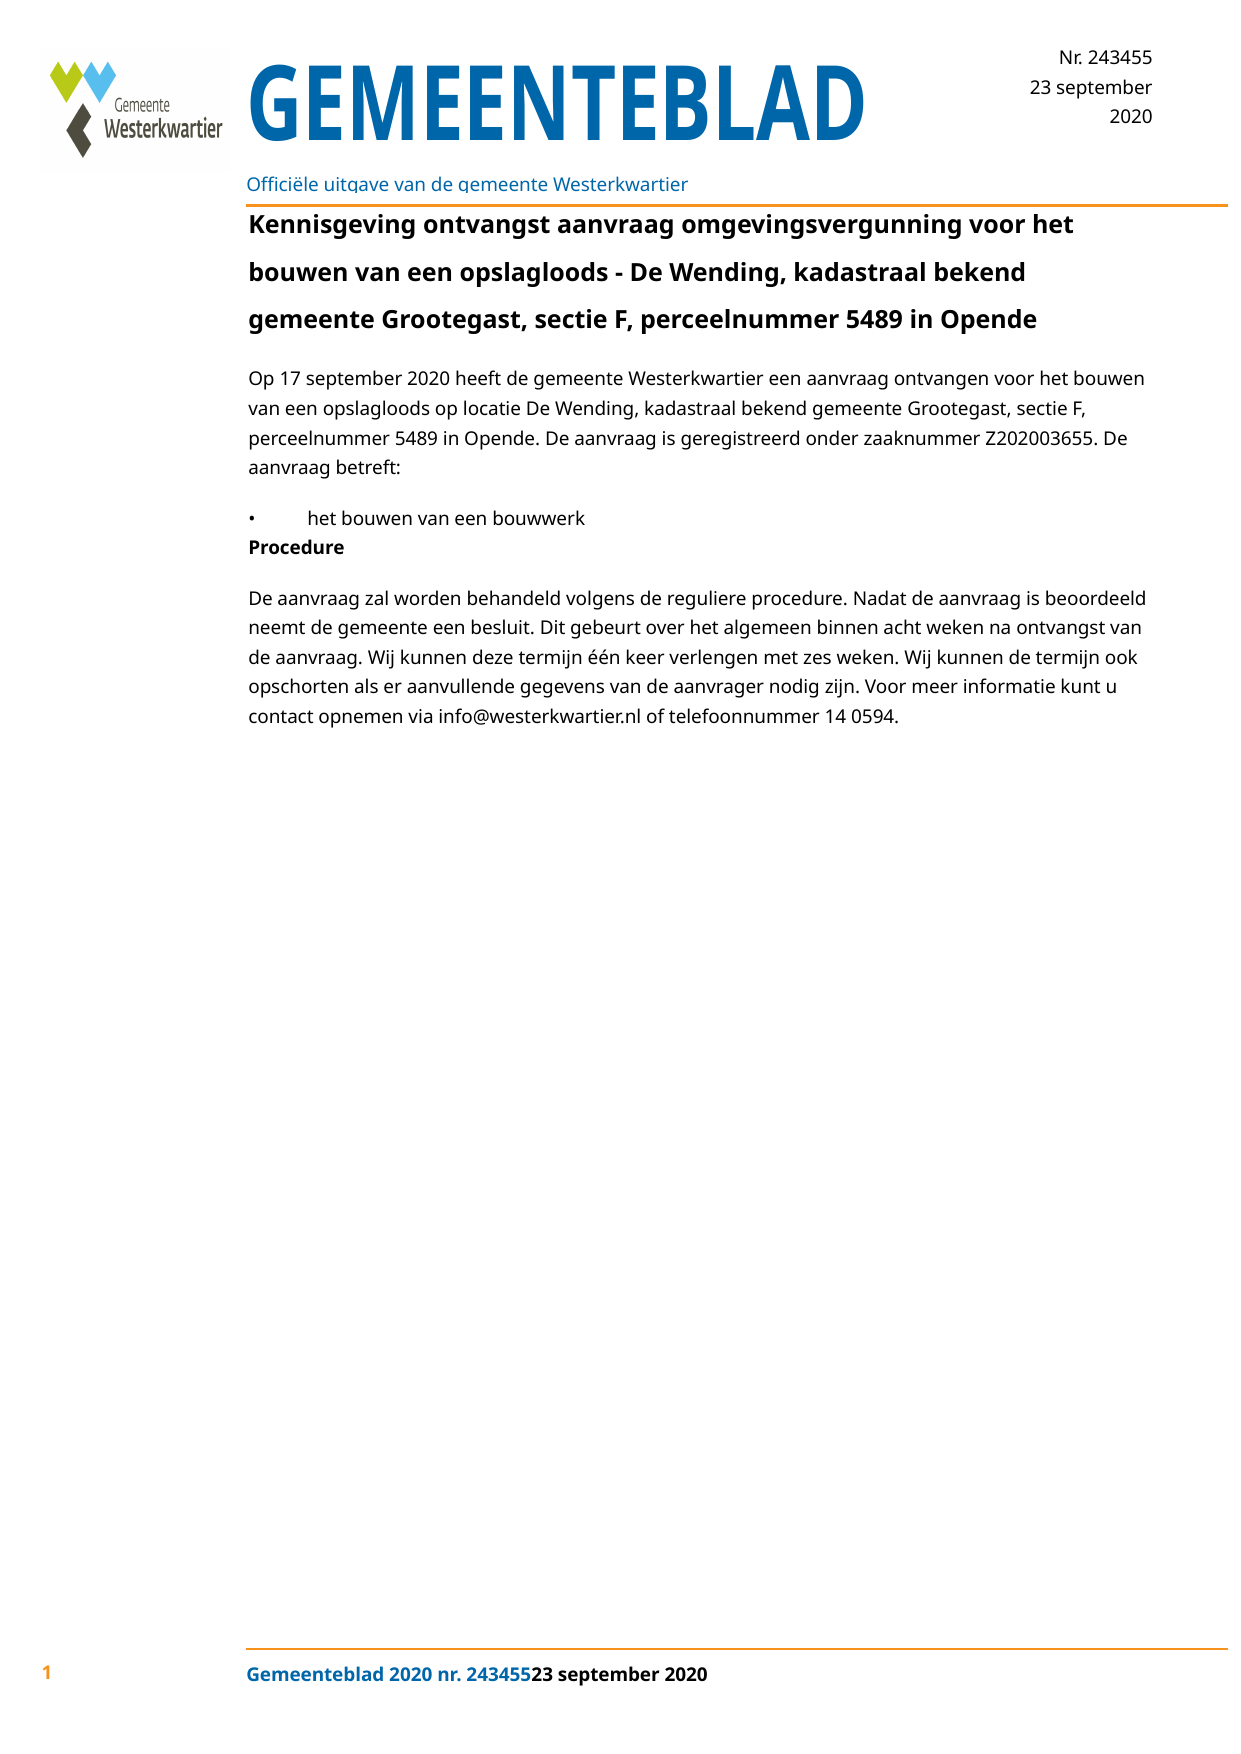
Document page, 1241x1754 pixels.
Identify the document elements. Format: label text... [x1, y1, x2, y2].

text Procedure [248, 534, 1152, 560]
picture [41, 47, 231, 172]
text Kennisgeving ontvangst aanvraag omgevingsvergunning voor het bouwen van een opslagloods - De Wending, kadastraal bekend gemeente Grootegast, sectie F, perceelnummer 5489 in Opende [248, 207, 1152, 336]
text De aanvraag zal worden behandeld volgens de reguliere procedure. Nadat de aanvraag is beoordeeld neemt de gemeente een besluit. Dit gebeurt over het algemeen binnen acht weken na ontvangst van de aanvraag. Wij kunnen deze termijn één keer verlengen met zes weken. Wij kunnen de termijn ook opschorten als er aanvullende gegevens van de aanvrager nodig zijn. Voor meer informatie kunt u contact opnemen via info@westerkwartier.nl of telefoonnummer 14 0594. [248, 585, 1152, 729]
text Op 17 september 2020 heeft de gemeente Westerkwartier een aanvraag ontvangen voor het bouwen van een opslagloods op locatie De Wending, kadastraal bekend gemeente Grootegast, sectie F, perceelnummer 5489 in Opende. De aanvraag is geregistreerd onder zaaknummer Z202003655. De aanvraag betreft: [248, 366, 1152, 480]
list het bouwen van een bouwwerk [248, 505, 1152, 530]
